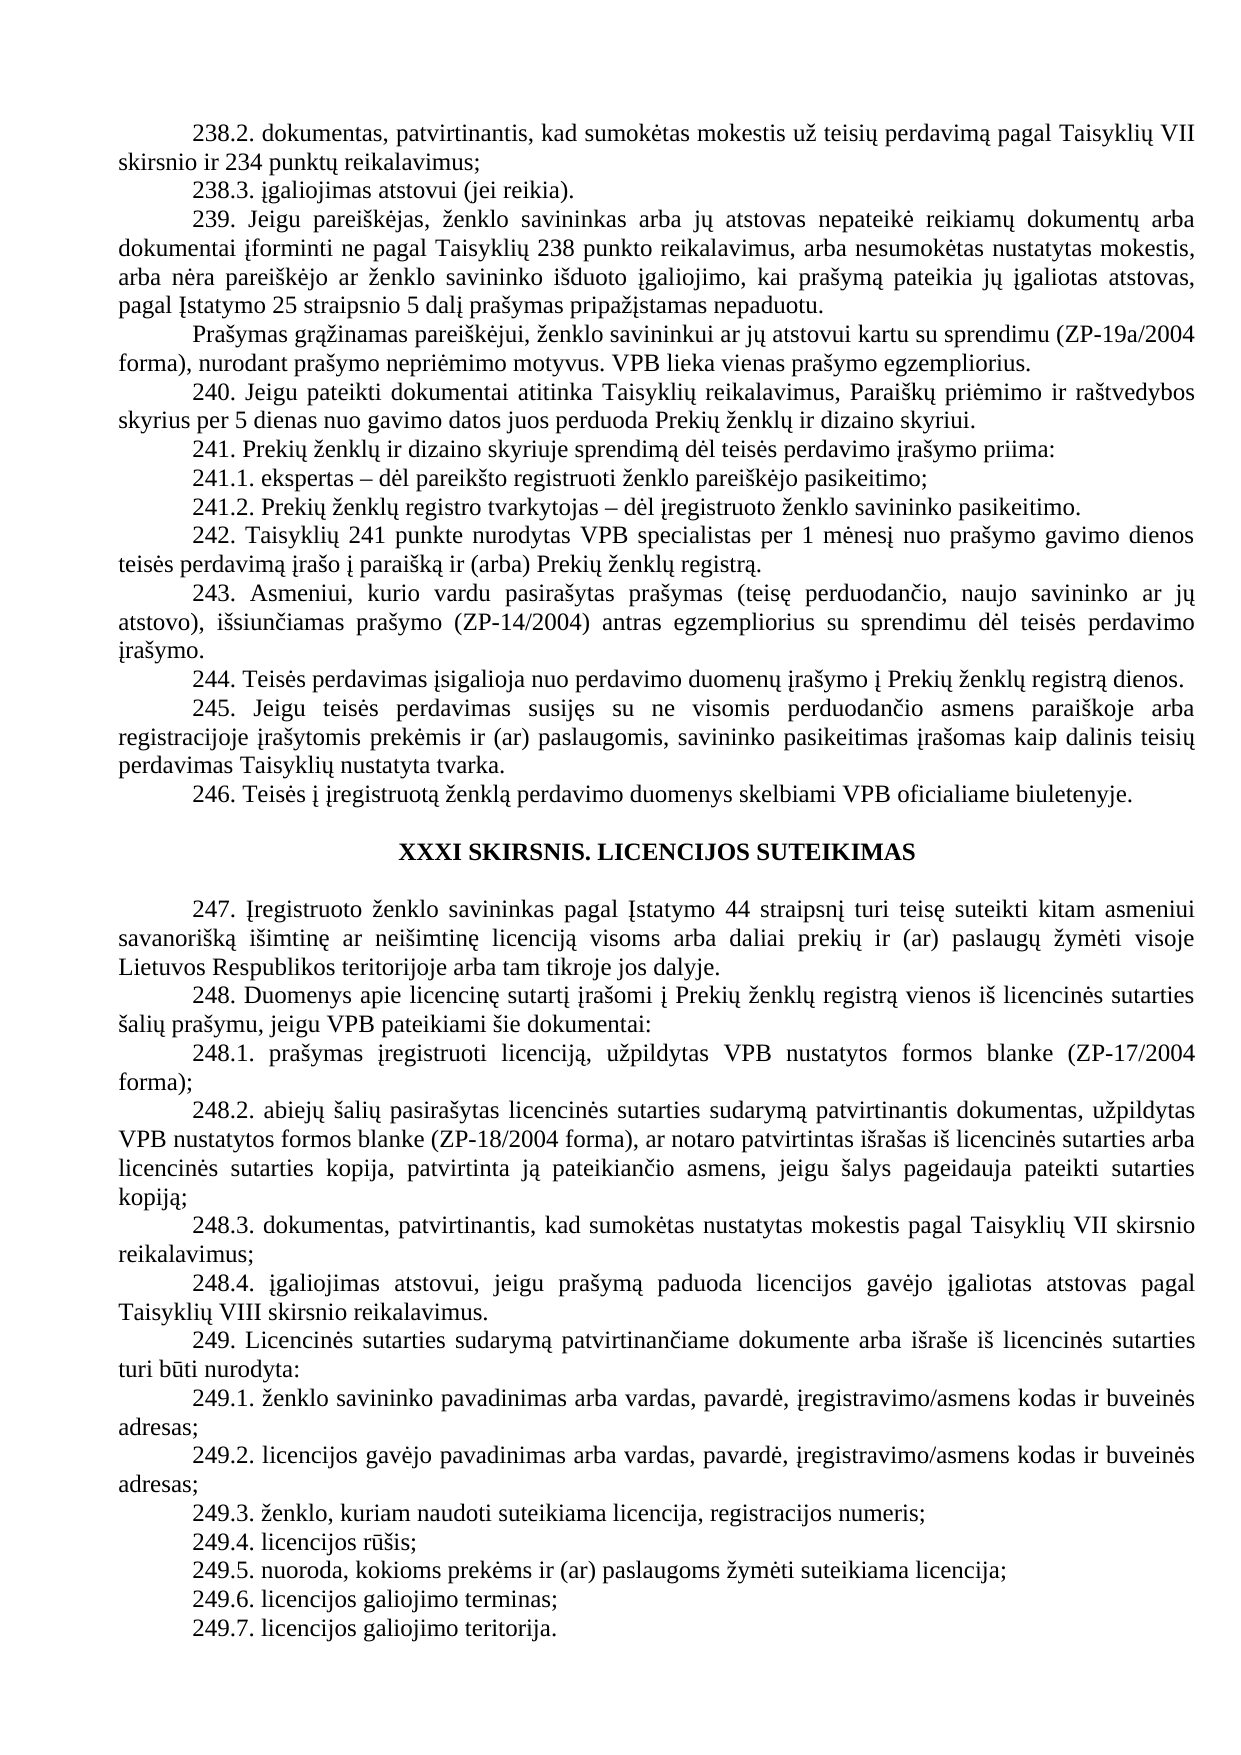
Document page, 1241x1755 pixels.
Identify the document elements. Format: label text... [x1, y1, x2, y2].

text 240. Jeigu pateikti dokumentai atitinka Taisyklių reikalavimus, Paraiškų priėmimo ir raštvedybos skyrius per 5 dienas nuo gavimo datos juos perduoda Prekių ženklų ir dizaino skyriui. [118, 377, 1196, 434]
text XXXI SKIRSNIS. LICENCIJOS SUTEIKIMAS [118, 837, 1196, 866]
text 249.5. nuoroda, kokioms prekėms ir (ar) paslaugoms žymėti suteikiama licencija; [118, 1556, 1196, 1584]
text 248.3. dokumentas, patvirtinantis, kad sumokėtas nustatytas mokestis pagal Taisyklių VII skirsnio reikalavimus; [118, 1211, 1196, 1268]
text 249.4. licencijos rūšis; [118, 1527, 1196, 1556]
text 249. Licencinės sutarties sudarymą patvirtinančiame dokumente arba išraše iš licencinės sutarties turi būti nurodyta: [118, 1326, 1196, 1383]
text Prašymas grąžinamas pareiškėjui, ženklo savininkui ar jų atstovui kartu su sprendimu (ZP-19a/2004 forma), nurodant prašymo nepriėmimo motyvus. VPB lieka vienas prašymo egzempliorius. [118, 319, 1196, 377]
text 238.3. įgaliojimas atstovui (jei reikia). [118, 176, 1196, 204]
text 248.4. įgaliojimas atstovui, jeigu prašymą paduoda licencijos gavėjo įgaliotas atstovas pagal Taisyklių VIII skirsnio reikalavimus. [118, 1268, 1196, 1326]
text 249.6. licencijos galiojimo terminas; [118, 1584, 1196, 1613]
text 248. Duomenys apie licencinę sutartį įrašomi į Prekių ženklų registrą vienos iš licencinės sutarties šalių prašymu, jeigu VPB pateikiami šie dokumentai: [118, 981, 1196, 1038]
text 249.7. licencijos galiojimo teritorija. [118, 1613, 1196, 1642]
text 243. Asmeniui, kurio vardu pasirašytas prašymas (teisę perduodančio, naujo savininko ar jų atstovo), išsiunčiamas prašymo (ZP-14/2004) antras egzempliorius su sprendimu dėl teisės perdavimo įrašymo. [118, 578, 1196, 664]
text 241.1. ekspertas – dėl pareikšto registruoti ženklo pareiškėjo pasikeitimo; [118, 463, 1196, 492]
text 246. Teisės į įregistruotą ženklą perdavimo duomenys skelbiami VPB oficialiame biuletenyje. [118, 779, 1196, 808]
text 249.1. ženklo savininko pavadinimas arba vardas, pavardė, įregistravimo/asmens kodas ir buveinės adresas; [118, 1383, 1196, 1441]
text 244. Teisės perdavimas įsigalioja nuo perdavimo duomenų įrašymo į Prekių ženklų registrą dienos. [118, 664, 1196, 693]
text 241.2. Prekių ženklų registro tvarkytojas – dėl įregistruoto ženklo savininko pasikeitimo. [118, 492, 1196, 521]
text 241. Prekių ženklų ir dizaino skyriuje sprendimą dėl teisės perdavimo įrašymo priima: [118, 434, 1196, 463]
text 248.1. prašymas įregistruoti licenciją, užpildytas VPB nustatytos formos blanke (ZP-17/2004 forma); [118, 1038, 1196, 1096]
text 238.2. dokumentas, patvirtinantis, kad sumokėtas mokestis už teisių perdavimą pagal Taisyklių VII skirsnio ir 234 punktų reikalavimus; [118, 118, 1196, 176]
text 248.2. abiejų šalių pasirašytas licencinės sutarties sudarymą patvirtinantis dokumentas, užpildytas VPB nustatytos formos blanke (ZP-18/2004 forma), ar notaro patvirtintas išrašas iš licencinės sutarties arba licencinės sutarties kopija, patvirtinta ją pateikiančio asmens, jeigu šalys pageidauja pateikti sutarties kopiją; [118, 1096, 1196, 1211]
text 242. Taisyklių 241 punkte nurodytas VPB specialistas per 1 mėnesį nuo prašymo gavimo dienos teisės perdavimą įrašo į paraišką ir (arba) Prekių ženklų registrą. [118, 521, 1196, 578]
text 239. Jeigu pareiškėjas, ženklo savininkas arba jų atstovas nepateikė reikiamų dokumentų arba dokumentai įforminti ne pagal Taisyklių 238 punkto reikalavimus, arba nesumokėtas nustatytas mokestis, arba nėra pareiškėjo ar ženklo savininko išduoto įgaliojimo, kai prašymą pateikia jų įgaliotas atstovas, pagal Įstatymo 25 straipsnio 5 dalį prašymas pripažįstamas nepaduotu. [118, 204, 1196, 319]
text 247. Įregistruoto ženklo savininkas pagal Įstatymo 44 straipsnį turi teisę suteikti kitam asmeniui savanorišką išimtinę ar neišimtinę licenciją visoms arba daliai prekių ir (ar) paslaugų žymėti visoje Lietuvos Respublikos teritorijoje arba tam tikroje jos dalyje. [118, 894, 1196, 981]
text 245. Jeigu teisės perdavimas susijęs su ne visomis perduodančio asmens paraiškoje arba registracijoje įrašytomis prekėmis ir (ar) paslaugomis, savininko pasikeitimas įrašomas kaip dalinis teisių perdavimas Taisyklių nustatyta tvarka. [118, 693, 1196, 779]
text 249.3. ženklo, kuriam naudoti suteikiama licencija, registracijos numeris; [118, 1498, 1196, 1527]
text 249.2. licencijos gavėjo pavadinimas arba vardas, pavardė, įregistravimo/asmens kodas ir buveinės adresas; [118, 1441, 1196, 1498]
